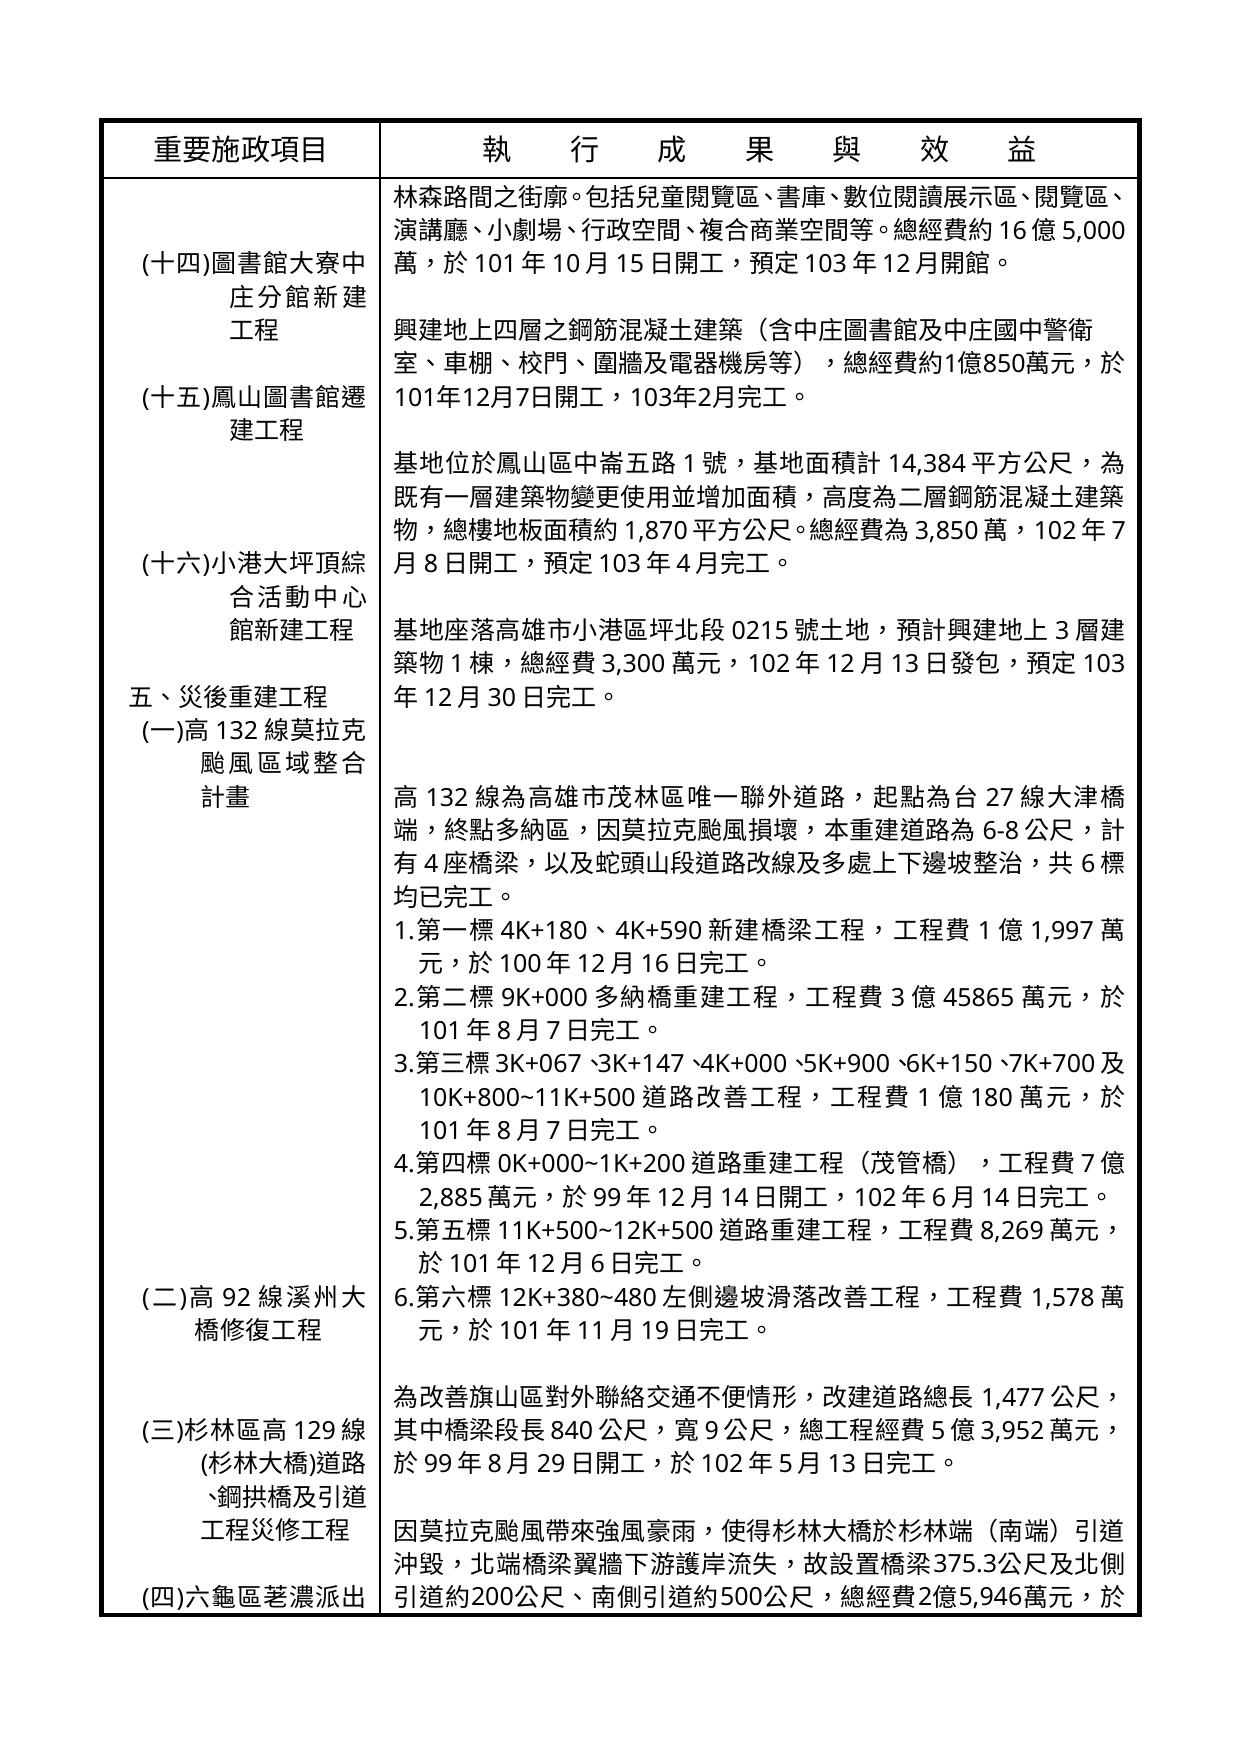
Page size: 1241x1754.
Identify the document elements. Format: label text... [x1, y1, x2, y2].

table_header 重要施政項目 [104, 123, 379, 177]
table_header 執 行 成 果 與 效 益 [381, 123, 1137, 177]
table_cell (十四)圖書館大寮中庄分館新建工程 (十五)鳳山圖書館遷建工程 (十六)小港大坪頂綜合活動中心館新建工程 五、災後重建工程 (一)高132線莫拉克颱風區域整合計畫 (二)高92線溪州大橋修復工程 (三)杉林區高129線(杉林大橋)道路、鋼拱橋及引道工程災修工程 (四)六龜區荖濃派出 [104, 179, 379, 1613]
table_cell 林森路間之街廓。包括兒童閱覽區、書庫、數位閱讀展示區、閱覽區、演講廳、小劇場、行政空間、複合商業空間等。總經費約16億5,000萬，於101年10月15日開工，預定103年12月開館。 興建地上四層之鋼筋混凝土建築（含中庄圖書館及中庄國中警衛室、車棚、校門、圍牆及電器機房等），總經費約1億850萬元，於101年12月7日開工，103年2月完工。 基地位於鳳山區中崙五路1號，基地面積計14,384平方公尺，為既有一層建築物變更使用並增加面積，高度為二層鋼筋混凝土建築物，總樓地板面積約1,870平方公尺。總經費為3,850萬，102年7月8日開工，預定103年4月完工。 基地座落高雄市小港區坪北段0215號土地，預計興建地上3層建築物1棟，總經費3,300萬元，102年12月13日發包，預定103年12月30日完工。 高132線為高雄市茂林區唯一聯外道路，起點為台27線大津橋端，終點多納區，因莫拉克颱風損壞，本重建道路為6-8公尺，計有4座橋梁，以及蛇頭山段道路改線及多處上下邊坡整治，共6標均已完工。 1.第一標4K+180、4K+590新建橋梁工程，工程費1億1,997萬元，於100年12月16日完工。 2.第二標9K+000多納橋重建工程，工程費3億45865萬元，於101年8月7日完工。 3.第三標3K+067、3K+147、4K+000、5K+900、6K+150、7K+700及10K+800~11K+500道路改善工程，工程費1億180萬元，於101年8月7日完工。 4.第四標0K+000~1K+200道路重建工程（茂管橋），工程費7億2,885萬元，於99年12月14日開工，102年6月14日完工。 5.第五標11K+500~12K+500道路重建工程，工程費8,269萬元，於101年12月6日完工。 6.第六標12K+380~480左側邊坡滑落改善工程，工程費1,578萬元，於101年11月19日完工。 為改善旗山區對外聯絡交通不便情形，改建道路總長1,477公尺，其中橋梁段長840公尺，寬9公尺，總工程經費5億3,952萬元，於99年8月29日開工，於102年5月13日完工。 因莫拉克颱風帶來強風豪雨，使得杉林大橋於杉林端（南端）引道沖毀，北端橋梁翼牆下游護岸流失，故設置橋梁375.3公尺及北側引道約200公尺、南側引道約500公尺，總經費2億5,946萬元，於 [381, 179, 1137, 1613]
